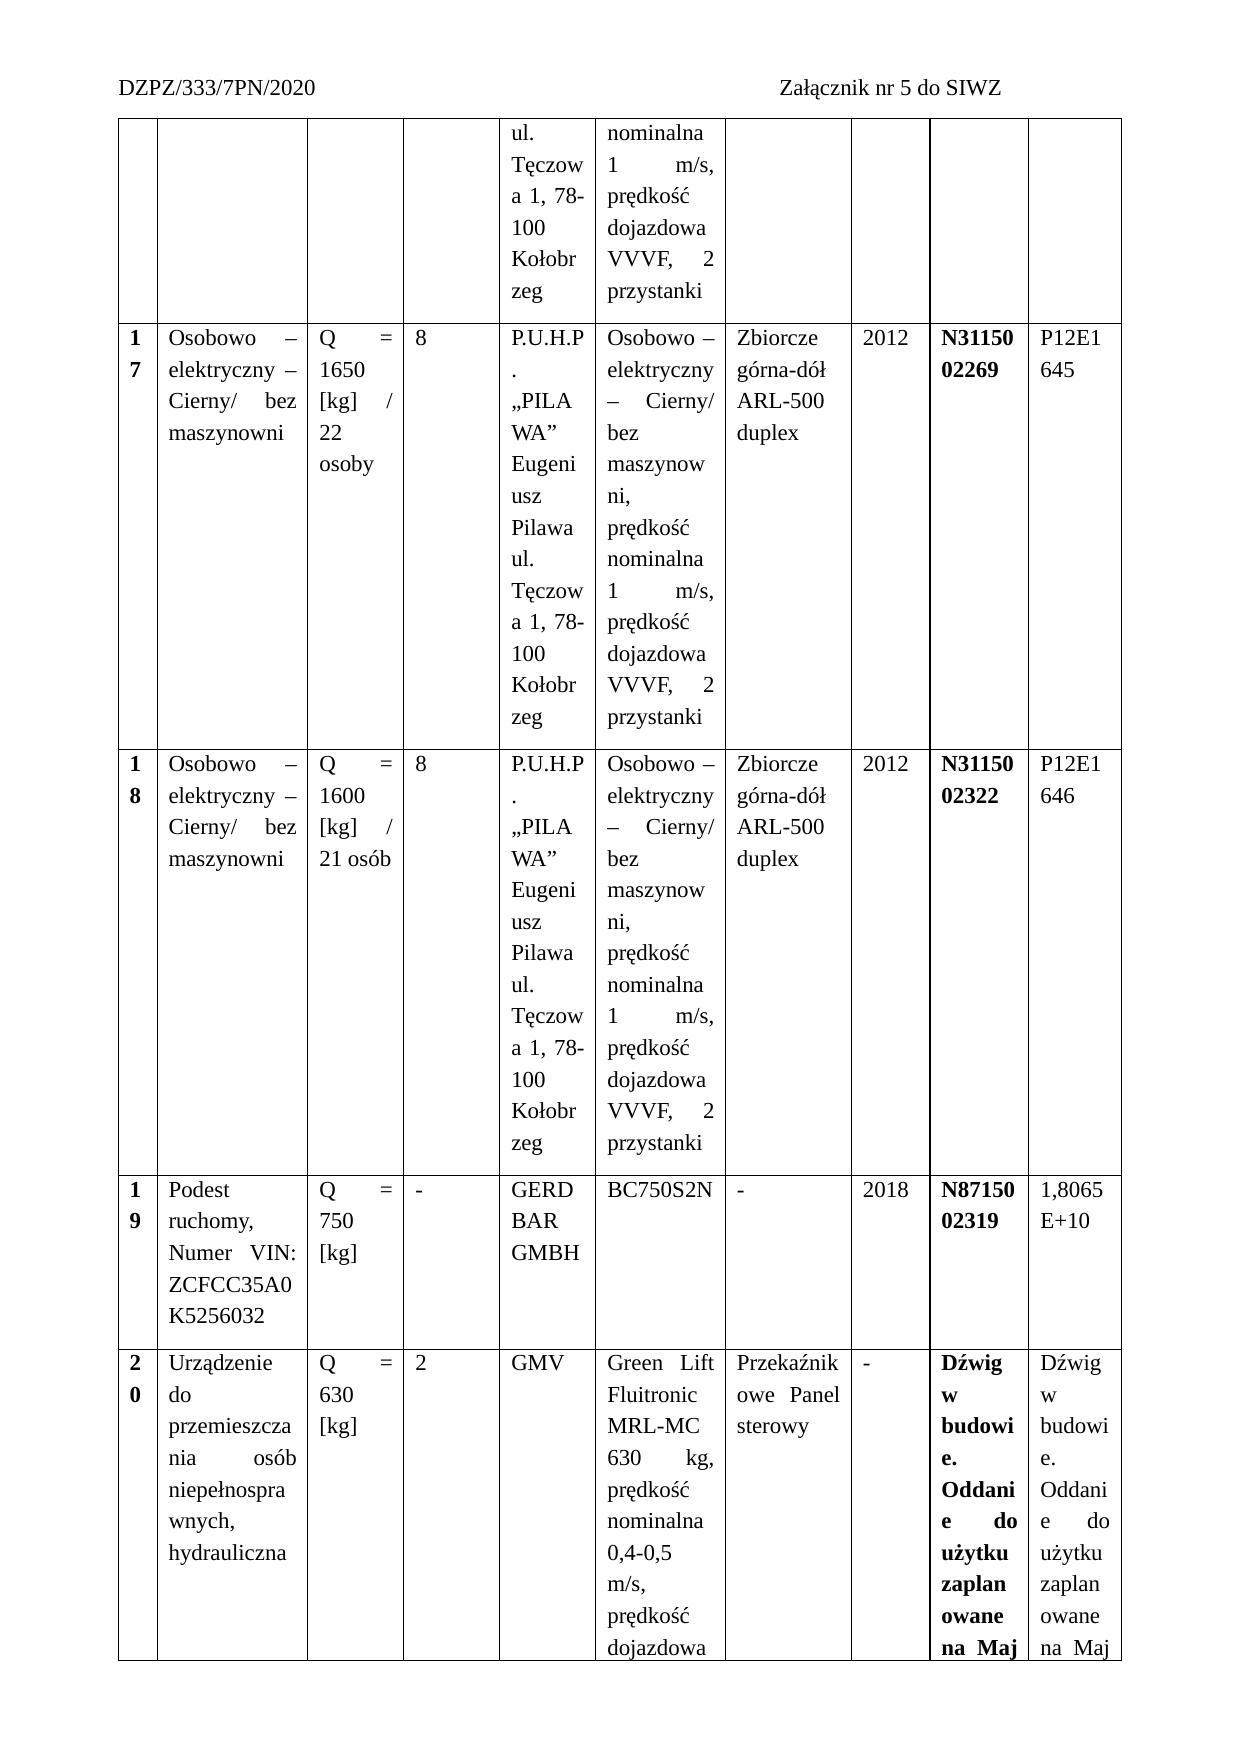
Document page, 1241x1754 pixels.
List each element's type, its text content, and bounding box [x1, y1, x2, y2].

table_cell [404, 119, 499, 323]
table_cell N3115002269 [931, 324, 1028, 749]
table_cell Zbiorcze górna-dół ARL-500 duplex [726, 324, 851, 749]
table_cell - [852, 1350, 929, 1660]
table_cell Przekaźnikowe Panel sterowy [726, 1350, 851, 1660]
table_cell Dźwig w budowie. Oddanie do użytku zaplanowane na Maj [931, 1350, 1028, 1660]
table_cell GMV [500, 1350, 595, 1660]
table_cell Zbiorcze górna-dół ARL-500 duplex [726, 750, 851, 1175]
table_cell Osobowo – elektryczny – Cierny/ bez maszynowni, prędkość nominalna 1 m/s, prędkość dojazdowa VVVF, 2 przystanki [596, 750, 725, 1175]
table_cell P12E1646 [1029, 750, 1121, 1175]
table_cell Osobowo – elektryczny – Cierny/ bez maszynowni [158, 750, 307, 1175]
table_cell [308, 119, 403, 323]
table_cell Q = 1650 [kg] / 22 osoby [308, 324, 403, 749]
table_cell Q = 750 [kg] [308, 1176, 403, 1348]
table_cell GERD BAR GMBH [500, 1176, 595, 1348]
table_cell 8 [404, 324, 499, 749]
table_cell P.U.H.P. „PILAWA” Eugeniusz Pilawa ul. Tęczowa 1, 78-100 Kołobrzeg [500, 750, 595, 1175]
table_cell nominalna 1 m/s, prędkość dojazdowa VVVF, 2 przystanki [596, 119, 725, 323]
table_cell 2012 [852, 324, 929, 749]
table_cell 18 [119, 750, 157, 1175]
table_cell - [726, 1176, 851, 1348]
table_cell Podest ruchomy, Numer VIN: ZCFCC35A0K5256032 [158, 1176, 307, 1348]
table_cell 19 [119, 1176, 157, 1348]
table_cell [158, 119, 307, 323]
table_cell P12E1645 [1029, 324, 1121, 749]
table_cell Urządzenie do przemieszczania osób niepełnosprawnych, hydrauliczna [158, 1350, 307, 1660]
table_cell P.U.H.P. „PILAWA” Eugeniusz Pilawa ul. Tęczowa 1, 78-100 Kołobrzeg [500, 324, 595, 749]
table_cell 2 [404, 1350, 499, 1660]
table_cell 2012 [852, 750, 929, 1175]
table_cell Green Lift Fluitronic MRL-MC 630 kg, prędkość nominalna 0,4-0,5 m/s, prędkość dojazdowa [596, 1350, 725, 1660]
table_cell N3115002322 [931, 750, 1028, 1175]
table_cell Dźwig w budowie. Oddanie do użytku zaplanowane na Maj [1029, 1350, 1121, 1660]
table_cell BC750S2N [596, 1176, 725, 1348]
table_cell [931, 119, 1028, 323]
table_cell [1029, 119, 1121, 323]
table_cell [852, 119, 929, 323]
table_cell - [404, 1176, 499, 1348]
table_cell 20 [119, 1350, 157, 1660]
table_cell ul. Tęczowa 1, 78-100 Kołobrzeg [500, 119, 595, 323]
table_cell Osobowo – elektryczny – Cierny/ bez maszynowni [158, 324, 307, 749]
table_cell [119, 119, 157, 323]
table_cell Osobowo – elektryczny – Cierny/ bez maszynowni, prędkość nominalna 1 m/s, prędkość dojazdowa VVVF, 2 przystanki [596, 324, 725, 749]
table_cell 2018 [852, 1176, 929, 1348]
table_cell 17 [119, 324, 157, 749]
table_cell Q = 1600 [kg] / 21 osób [308, 750, 403, 1175]
table_cell N8715002319 [931, 1176, 1028, 1348]
table_cell 1,8065E+10 [1029, 1176, 1121, 1348]
table_cell [726, 119, 851, 323]
table_cell Q = 630 [kg] [308, 1350, 403, 1660]
table_cell 8 [404, 750, 499, 1175]
